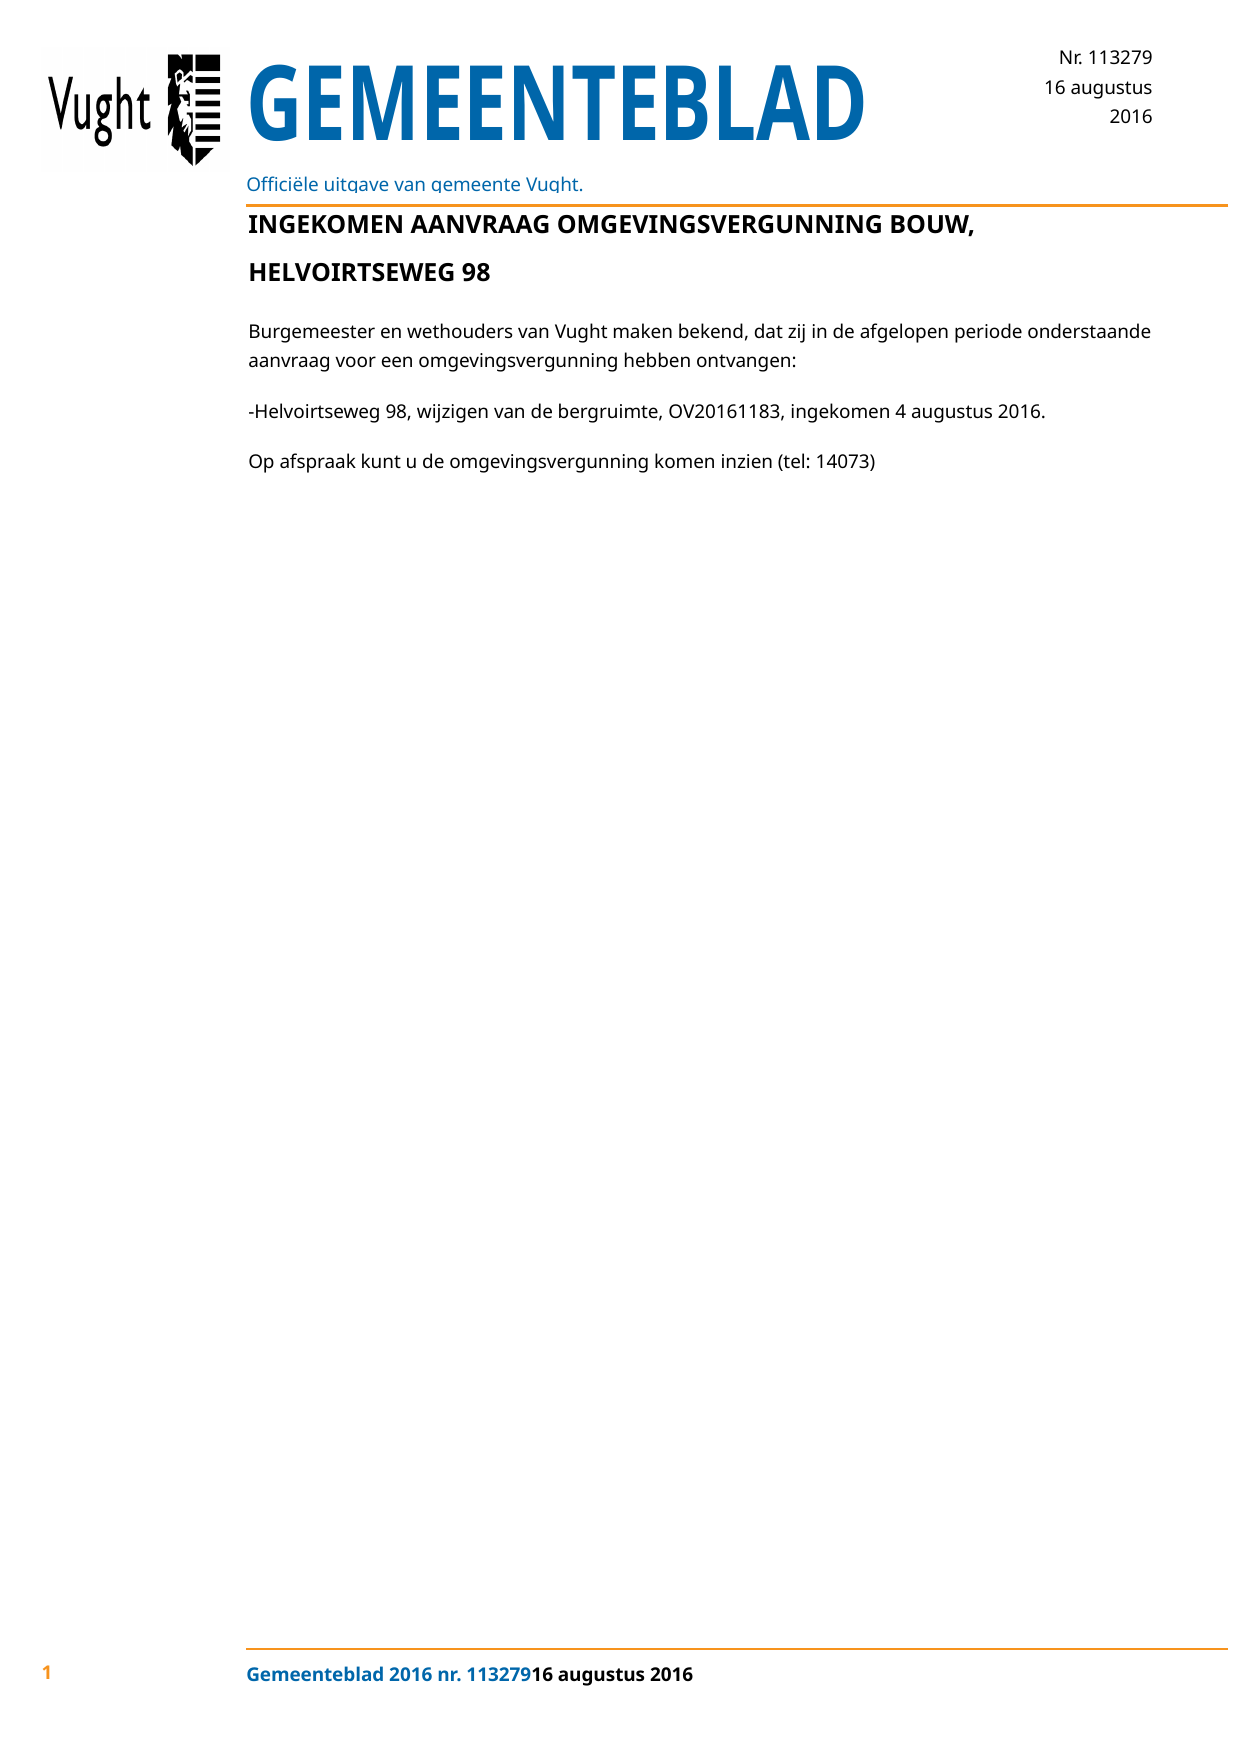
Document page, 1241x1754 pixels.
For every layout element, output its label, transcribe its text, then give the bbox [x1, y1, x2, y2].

picture [41, 47, 231, 172]
text Op afspraak kunt u de omgevingsvergunning komen inzien (tel: 14073) [248, 448, 1152, 474]
text Burgemeester en wethouders van Vught maken bekend, dat zij in de afgelopen periode onderstaande aanvraag voor een omgevingsvergunning hebben ontvangen: [248, 318, 1152, 373]
text INGEKOMEN AANVRAAG OMGEVINGSVERGUNNING BOUW, HELVOIRTSEWEG 98 [248, 207, 1152, 288]
text -Helvoirtseweg 98, wijzigen van de bergruimte, OV20161183, ingekomen 4 augustus 2016. [248, 398, 1152, 424]
